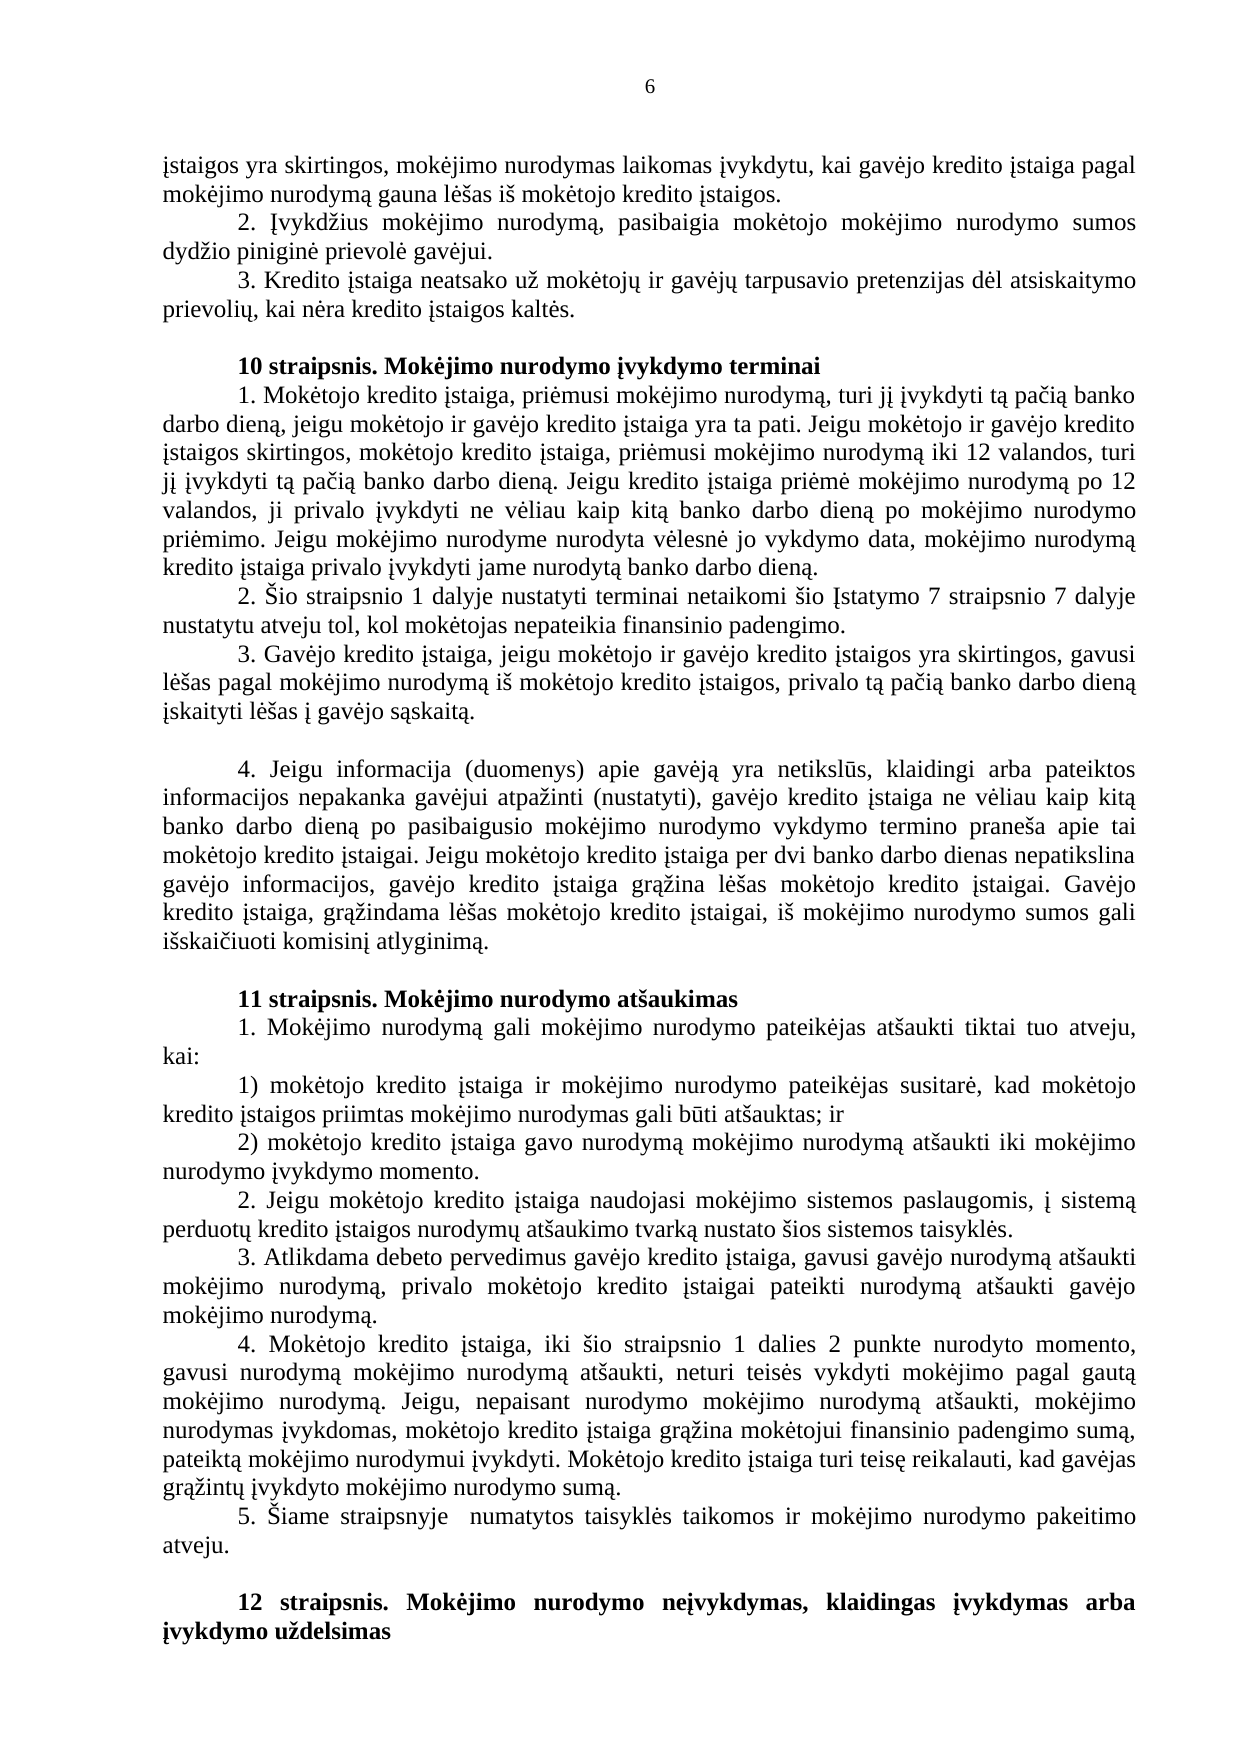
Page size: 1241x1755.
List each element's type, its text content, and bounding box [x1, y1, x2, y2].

text 11 straipsnis. Mokėjimo nurodymo atšaukimas [162, 984, 1137, 1012]
text įstaigos yra skirtingos, mokėjimo nurodymas laikomas įvykdytu, kai gavėjo kredito įstaiga pagal mokėjimo nurodymą gauna lėšas iš mokėtojo kredito įstaigos. [162, 150, 1137, 207]
text 2. Jeigu mokėtojo kredito įstaiga naudojasi mokėjimo sistemos paslaugomis, į sistemą perduotų kredito įstaigos nurodymų atšaukimo tvarką nustato šios sistemos taisyklės. [162, 1185, 1137, 1242]
text 3. Atlikdama debeto pervedimus gavėjo kredito įstaiga, gavusi gavėjo nurodymą atšaukti mokėjimo nurodymą, privalo mokėtojo kredito įstaigai pateikti nurodymą atšaukti gavėjo mokėjimo nurodymą. [162, 1242, 1137, 1329]
text 2) mokėtojo kredito įstaiga gavo nurodymą mokėjimo nurodymą atšaukti iki mokėjimo nurodymo įvykdymo momento. [162, 1127, 1137, 1185]
text 12 straipsnis. Mokėjimo nurodymo neįvykdymas, klaidingas įvykdymas arba įvykdymo uždelsimas [162, 1587, 1137, 1645]
text 1) mokėtojo kredito įstaiga ir mokėjimo nurodymo pateikėjas susitarė, kad mokėtojo kredito įstaigos priimtas mokėjimo nurodymas gali būti atšauktas; ir [162, 1070, 1137, 1127]
text 10 straipsnis. Mokėjimo nurodymo įvykdymo terminai [162, 351, 1137, 380]
text 1. Mokėtojo kredito įstaiga, priėmusi mokėjimo nurodymą, turi jį įvykdyti tą pačią banko darbo dieną, jeigu mokėtojo ir gavėjo kredito įstaiga yra ta pati. Jeigu mokėtojo ir gavėjo kredito įstaigos skirtingos, mokėtojo kredito įstaiga, priėmusi mokėjimo nurodymą iki 12 valandos, turi jį įvykdyti tą pačią banko darbo dieną. Jeigu kredito įstaiga priėmė mokėjimo nurodymą po 12 valandos, ji privalo įvykdyti ne vėliau kaip kitą banko darbo dieną po mokėjimo nurodymo priėmimo. Jeigu mokėjimo nurodyme nurodyta vėlesnė jo vykdymo data, mokėjimo nurodymą kredito įstaiga privalo įvykdyti jame nurodytą banko darbo dieną. [162, 380, 1137, 581]
text 5. Šiame straipsnyje numatytos taisyklės taikomos ir mokėjimo nurodymo pakeitimo atveju. [162, 1501, 1137, 1559]
text 4. Jeigu informacija (duomenys) apie gavėją yra netikslūs, klaidingi arba pateiktos informacijos nepakanka gavėjui atpažinti (nustatyti), gavėjo kredito įstaiga ne vėliau kaip kitą banko darbo dieną po pasibaigusio mokėjimo nurodymo vykdymo termino praneša apie tai mokėtojo kredito įstaigai. Jeigu mokėtojo kredito įstaiga per dvi banko darbo dienas nepatikslina gavėjo informacijos, gavėjo kredito įstaiga grąžina lėšas mokėtojo kredito įstaigai. Gavėjo kredito įstaiga, grąžindama lėšas mokėtojo kredito įstaigai, iš mokėjimo nurodymo sumos gali išskaičiuoti komisinį atlyginimą. [162, 754, 1137, 955]
text 2. Įvykdžius mokėjimo nurodymą, pasibaigia mokėtojo mokėjimo nurodymo sumos dydžio piniginė prievolė gavėjui. [162, 207, 1137, 265]
text 2. Šio straipsnio 1 dalyje nustatyti terminai netaikomi šio Įstatymo 7 straipsnio 7 dalyje nustatytu atveju tol, kol mokėtojas nepateikia finansinio padengimo. [162, 581, 1137, 639]
text 3. Gavėjo kredito įstaiga, jeigu mokėtojo ir gavėjo kredito įstaigos yra skirtingos, gavusi lėšas pagal mokėjimo nurodymą iš mokėtojo kredito įstaigos, privalo tą pačią banko darbo dieną įskaityti lėšas į gavėjo sąskaitą. [162, 639, 1137, 725]
text 3. Kredito įstaiga neatsako už mokėtojų ir gavėjų tarpusavio pretenzijas dėl atsiskaitymo prievolių, kai nėra kredito įstaigos kaltės. [162, 265, 1137, 322]
text 1. Mokėjimo nurodymą gali mokėjimo nurodymo pateikėjas atšaukti tiktai tuo atveju, kai: [162, 1012, 1137, 1070]
text 4. Mokėtojo kredito įstaiga, iki šio straipsnio 1 dalies 2 punkte nurodyto momento, gavusi nurodymą mokėjimo nurodymą atšaukti, neturi teisės vykdyti mokėjimo pagal gautą mokėjimo nurodymą. Jeigu, nepaisant nurodymo mokėjimo nurodymą atšaukti, mokėjimo nurodymas įvykdomas, mokėtojo kredito įstaiga grąžina mokėtojui finansinio padengimo sumą, pateiktą mokėjimo nurodymui įvykdyti. Mokėtojo kredito įstaiga turi teisę reikalauti, kad gavėjas grąžintų įvykdyto mokėjimo nurodymo sumą. [162, 1329, 1137, 1501]
